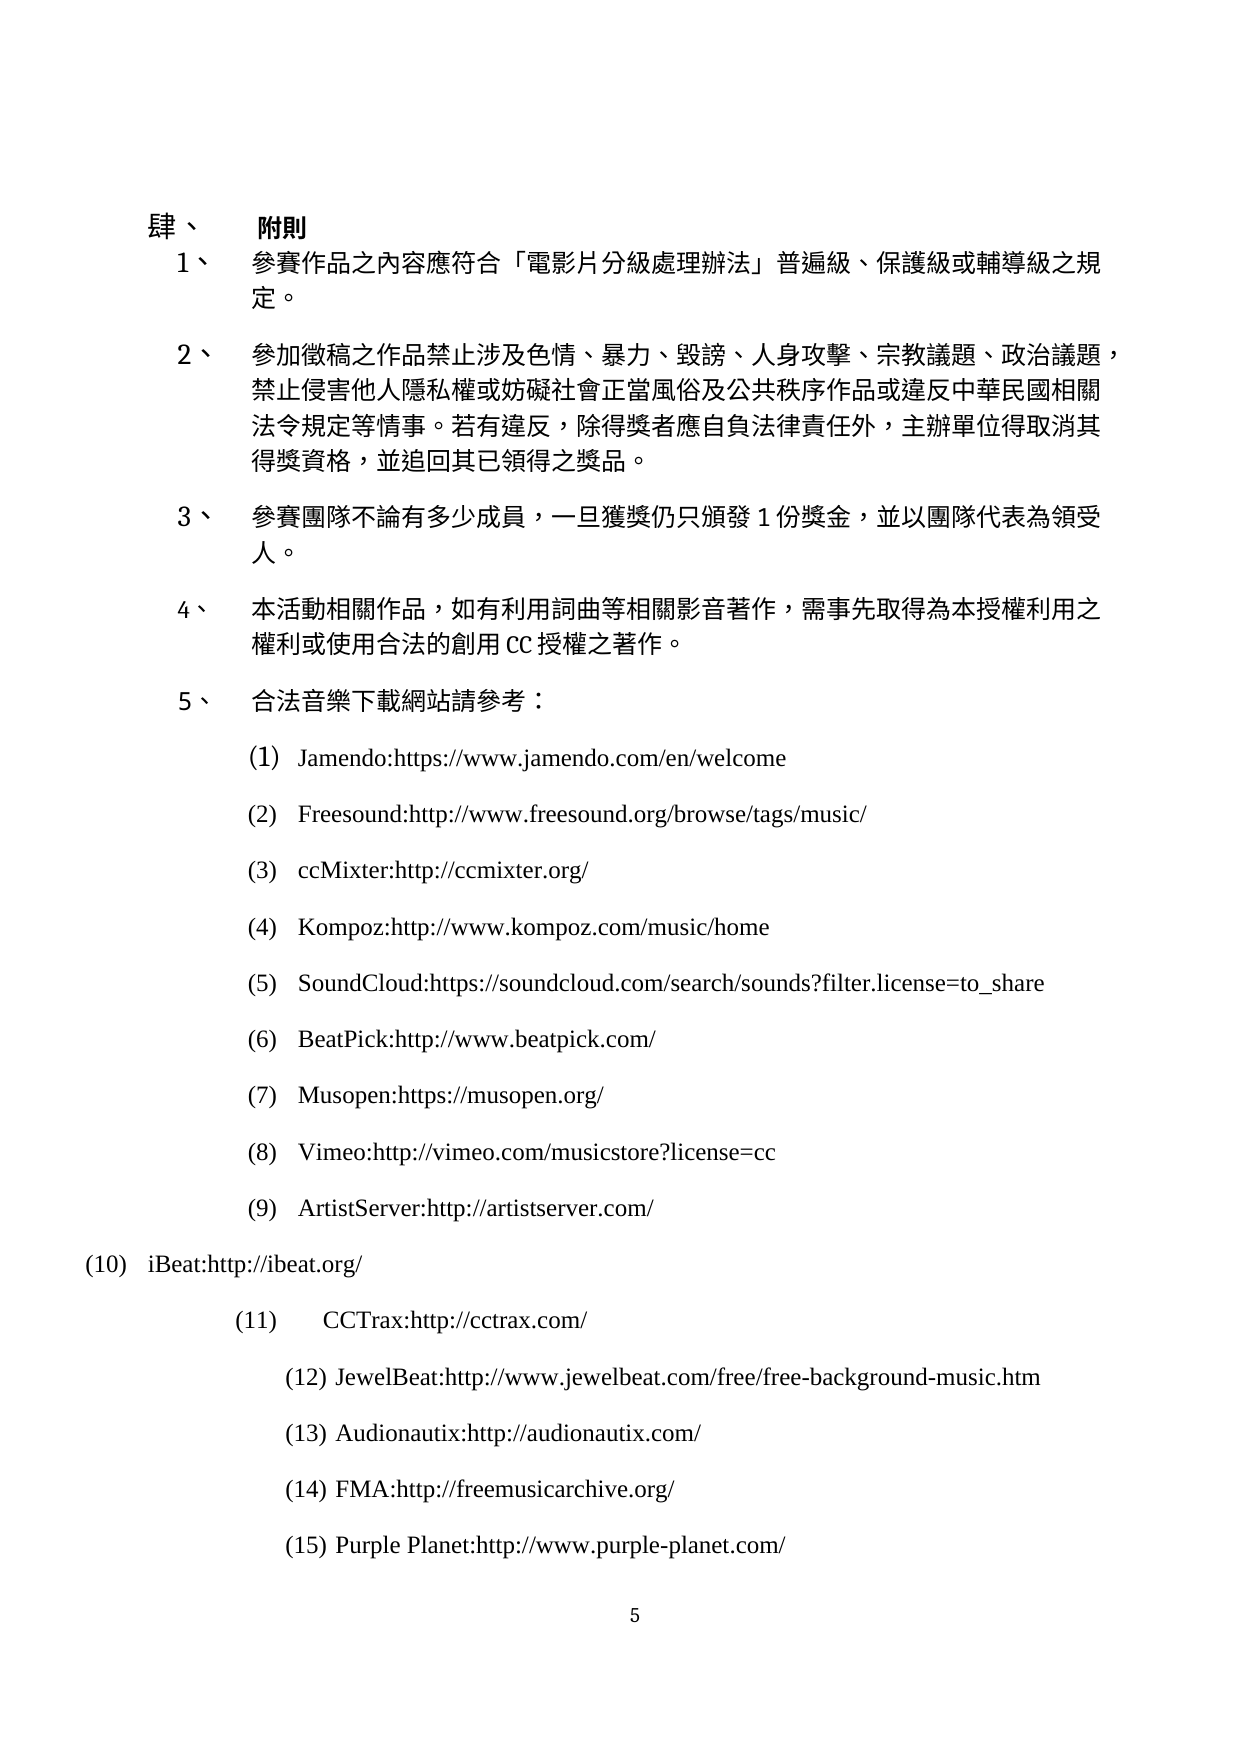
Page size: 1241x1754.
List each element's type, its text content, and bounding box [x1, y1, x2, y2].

list Freesound:http://www.freesound.org/browse/tags/music/ [248, 794, 1122, 829]
list 本活動相關作品，如有利用詞曲等相關影音著作，需事先取得為本授權利用之權利或使用合法的創用CC授權之著作。 [177, 590, 1122, 661]
list FMA:http://freemusicarchive.org/ [285, 1469, 1122, 1504]
list Purple Planet:http://www.purple-planet.com/ [285, 1525, 1122, 1561]
list 附則 [148, 209, 1122, 244]
list iBeat:http://ibeat.org/ [85, 1244, 1122, 1279]
list SoundCloud:https://soundcloud.com/search/sounds?filter.license=to_share [248, 963, 1122, 998]
list Vimeo:http://vimeo.com/musicstore?license=cc [248, 1132, 1122, 1167]
list Audionautix:http://audionautix.com/ [285, 1413, 1122, 1448]
list 參加徵稿之作品禁止涉及色情、暴力、毀謗、人身攻擊、宗教議題、政治議題，禁止侵害他人隱私權或妨礙社會正當風俗及公共秩序作品或違反中華民國相關法令規定等情事。若有違反，除得獎者應自負法律責任外，主辦單位得取消其得獎資格，並追回其已領得之獎品。 [177, 336, 1122, 477]
list Musopen:https://musopen.org/ [248, 1075, 1122, 1111]
list 合法音樂下載網站請參考： [177, 682, 1122, 717]
list 參賽作品之內容應符合「電影片分級處理辦法」普遍級、保護級或輔導級之規定。 [177, 244, 1122, 315]
list Kompoz:http://www.kompoz.com/music/home [248, 907, 1122, 942]
list Jamendo:https://www.jamendo.com/en/welcome [248, 738, 1122, 773]
list 參賽團隊不論有多少成員，一旦獲獎仍只頒發1份獎金，並以團隊代表為領受人。 [177, 498, 1122, 569]
list CCTrax:http://cctrax.com/ [235, 1300, 1122, 1336]
list ccMixter:http://ccmixter.org/ [248, 850, 1122, 886]
list ArtistServer:http://artistserver.com/ [248, 1188, 1122, 1223]
list BeatPick:http://www.beatpick.com/ [248, 1019, 1122, 1054]
list JewelBeat:http://www.jewelbeat.com/free/free-background-music.htm [285, 1357, 1122, 1392]
